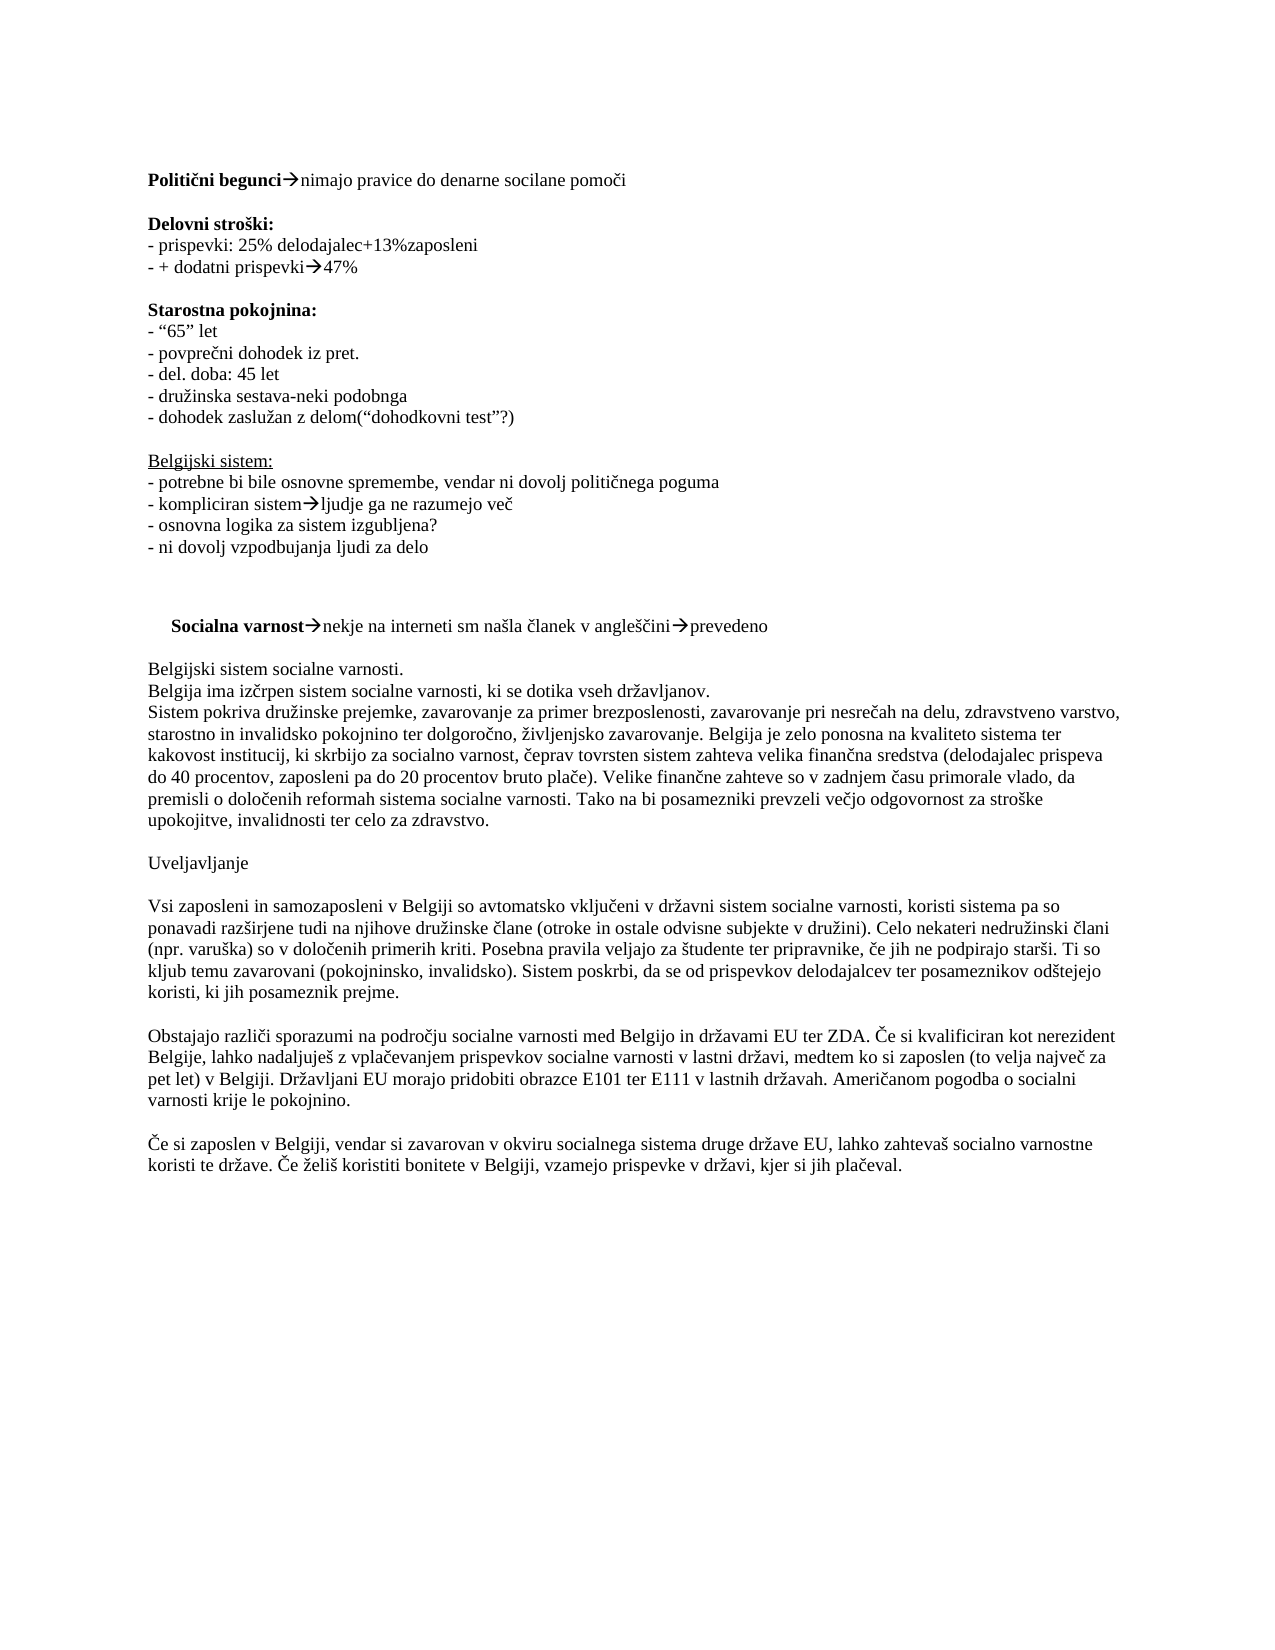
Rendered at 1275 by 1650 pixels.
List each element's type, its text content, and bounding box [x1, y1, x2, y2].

text Belgijski sistem socialne varnosti. [148, 658, 1127, 679]
text - “65” let [148, 320, 1127, 342]
text - potrebne bi bile osnovne spremembe, vendar ni dovolj političnega poguma [148, 471, 1127, 493]
text - dohodek zaslužan z delom(“dohodkovni test”?) [148, 406, 1127, 428]
text - osnovna logika za sistem izgubljena? [148, 514, 1127, 536]
text - družinska sestava-neki podobnga [148, 385, 1127, 406]
text Uveljavljanje [148, 852, 1127, 874]
text Vsi zaposleni in samozaposleni v Belgiji so avtomatsko vključeni v državni sistem socialne varnosti, koristi sistema pa so ponavadi razširjene tudi na njihove družinske člane (otroke in ostale odvisne subjekte v družini). Celo nekateri nedružinski člani (npr. varuška) so v določenih primerih kriti. Posebna pravila veljajo za študente ter pripravnike, če jih ne podpirajo starši. Ti so kljub temu zavarovani (pokojninsko, invalidsko). Sistem poskrbi, da se od prispevkov delodajalcev ter posameznikov odštejejo koristi, ki jih posameznik prejme. [148, 895, 1127, 1003]
text - kompliciran sistemljudje ga ne razumejo več [148, 493, 1127, 514]
text Belgijski sistem: [148, 449, 1127, 471]
text - del. doba: 45 let [148, 363, 1127, 385]
text Če si zaposlen v Belgiji, vendar si zavarovan v okviru socialnega sistema druge države EU, lahko zahtevaš socialno varnostne koristi te države. Če želiš koristiti bonitete v Belgiji, vzamejo prispevke v državi, kjer si jih plačeval. [148, 1132, 1127, 1176]
text - povprečni dohodek iz pret. [148, 342, 1127, 363]
text Politični beguncinimajo pravice do denarne socilane pomoči [148, 169, 1127, 191]
text Starostna pokojnina: [148, 299, 1127, 320]
text Sistem pokriva družinske prejemke, zavarovanje za primer brezposlenosti, zavarovanje pri nesrečah na delu, zdravstveno varstvo, starostno in invalidsko pokojnino ter dolgoročno, življenjsko zavarovanje. Belgija je zelo ponosna na kvaliteto sistema ter kakovost institucij, ki skrbijo za socialno varnost, čeprav tovrsten sistem zahteva velika finančna sredstva (delodajalec prispeva do 40 procentov, zaposleni pa do 20 procentov bruto plače). Velike finančne zahteve so v zadnjem času primorale vlado, da premisli o določenih reformah sistema socialne varnosti. Tako na bi posamezniki prevzeli večjo odgovornost za stroške upokojitve, invalidnosti ter celo za zdravstvo. [148, 701, 1127, 831]
text Obstajajo različi sporazumi na področju socialne varnosti med Belgijo in državami EU ter ZDA. Če si kvalificiran kot nerezident Belgije, lahko nadaljuješ z vplačevanjem prispevkov socialne varnosti v lastni državi, medtem ko si zaposlen (to velja največ za pet let) v Belgiji. Državljani EU morajo pridobiti obrazce E101 ter E111 v lastnih državah. Američanom pogodba o socialni varnosti krije le pokojnino. [148, 1024, 1127, 1111]
text - prispevki: 25% delodajalec+13%zaposleni [148, 234, 1127, 256]
text Belgija ima izčrpen sistem socialne varnosti, ki se dotika vseh državljanov. [148, 679, 1127, 701]
text - ni dovolj vzpodbujanja ljudi za delo [148, 536, 1127, 557]
text Socialna varnostnekje na interneti sm našla članek v angleščiniprevedeno [148, 615, 1127, 636]
text - + dodatni prispevki47% [148, 256, 1127, 277]
text Delovni stroški: [148, 212, 1127, 234]
